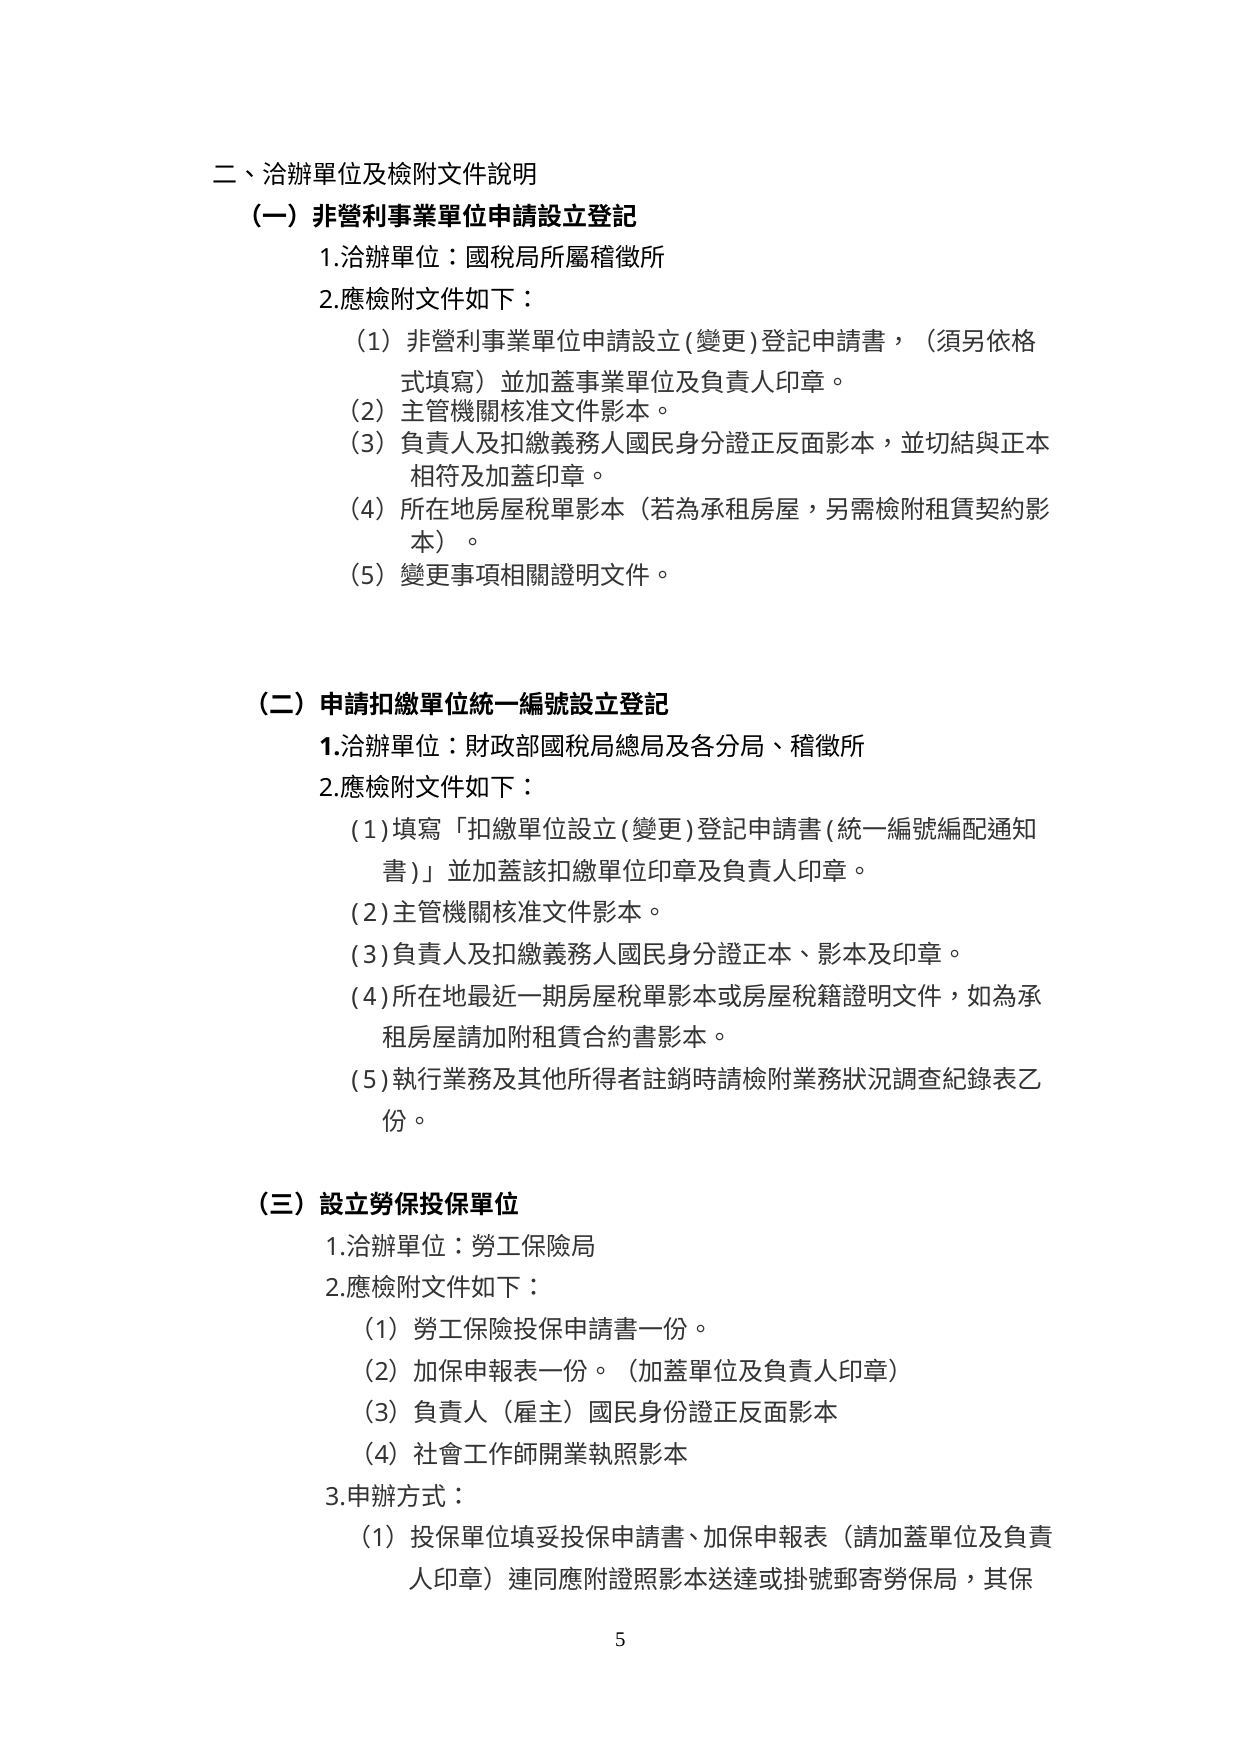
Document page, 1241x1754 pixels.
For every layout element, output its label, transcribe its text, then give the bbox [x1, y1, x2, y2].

list （4）所在地房屋稅單影本（若為承租房屋，另需檢附租賃契約影 [187, 498, 1053, 523]
text 1.洽辦單位：國稅局所屬稽徵所 [187, 233, 1053, 275]
text 1.洽辦單位：財政部國稅局總局及各分局、稽徵所 [187, 722, 1053, 763]
text 二、洽辦單位及檢附文件說明 [187, 150, 1053, 192]
text （1）非營利事業單位申請設立(變更)登記申請書，（須另依格 [341, 317, 1053, 358]
list （2）主管機關核准文件影本。 [187, 400, 1053, 425]
text 式填寫）並加蓋事業單位及負責人印章。 [400, 358, 1053, 400]
text （1）勞工保險投保申請書一份。 [237, 1305, 1053, 1347]
list （3）負責人及扣繳義務人國民身分證正反面影本，並切結與正本 [187, 433, 1053, 458]
text 2.應檢附文件如下： [187, 1263, 1053, 1305]
text 2.應檢附文件如下： [187, 763, 1053, 805]
text 2.應檢附文件如下： [187, 275, 1053, 317]
text （3）負責人（雇主）國民身份證正反面影本 [237, 1388, 1053, 1430]
text 1.洽辦單位：勞工保險局 [187, 1222, 1053, 1263]
text (2)主管機關核准文件影本。 [347, 888, 1053, 930]
text 3.申辦方式： [187, 1472, 1053, 1513]
list （5）變更事項相關證明文件。 [187, 564, 1053, 589]
text （2）加保申報表一份。（加蓋單位及負責人印章） [237, 1347, 1053, 1388]
text （一）非營利事業單位申請設立登記 [187, 192, 1053, 233]
text (3)負責人及扣繳義務人國民身分證正本、影本及印章。 [347, 930, 1053, 972]
text (1)填寫「扣繳單位設立(變更)登記申請書(統一編號編配通知書)」並加蓋該扣繳單位印章及負責人印章。 [347, 805, 1053, 888]
text （二）申請扣繳單位統一編號設立登記 [187, 680, 1053, 722]
list 本）。 [187, 531, 1053, 556]
text （三）設立勞保投保單位 [187, 1180, 1053, 1222]
list 相符及加蓋印章。 [187, 466, 1053, 491]
text (4)所在地最近一期房屋稅單影本或房屋稅籍證明文件，如為承租房屋請加附租賃合約書影本。 [347, 972, 1053, 1055]
text (5)執行業務及其他所得者註銷時請檢附業務狀況調查紀錄表乙份。 [347, 1055, 1053, 1138]
text （4）社會工作師開業執照影本 [237, 1430, 1053, 1472]
text （1）投保單位填妥投保申請書、加保申報表（請加蓋單位及負責人印章）連同應附證照影本送達或掛號郵寄勞保局，其保 [346, 1513, 1053, 1597]
